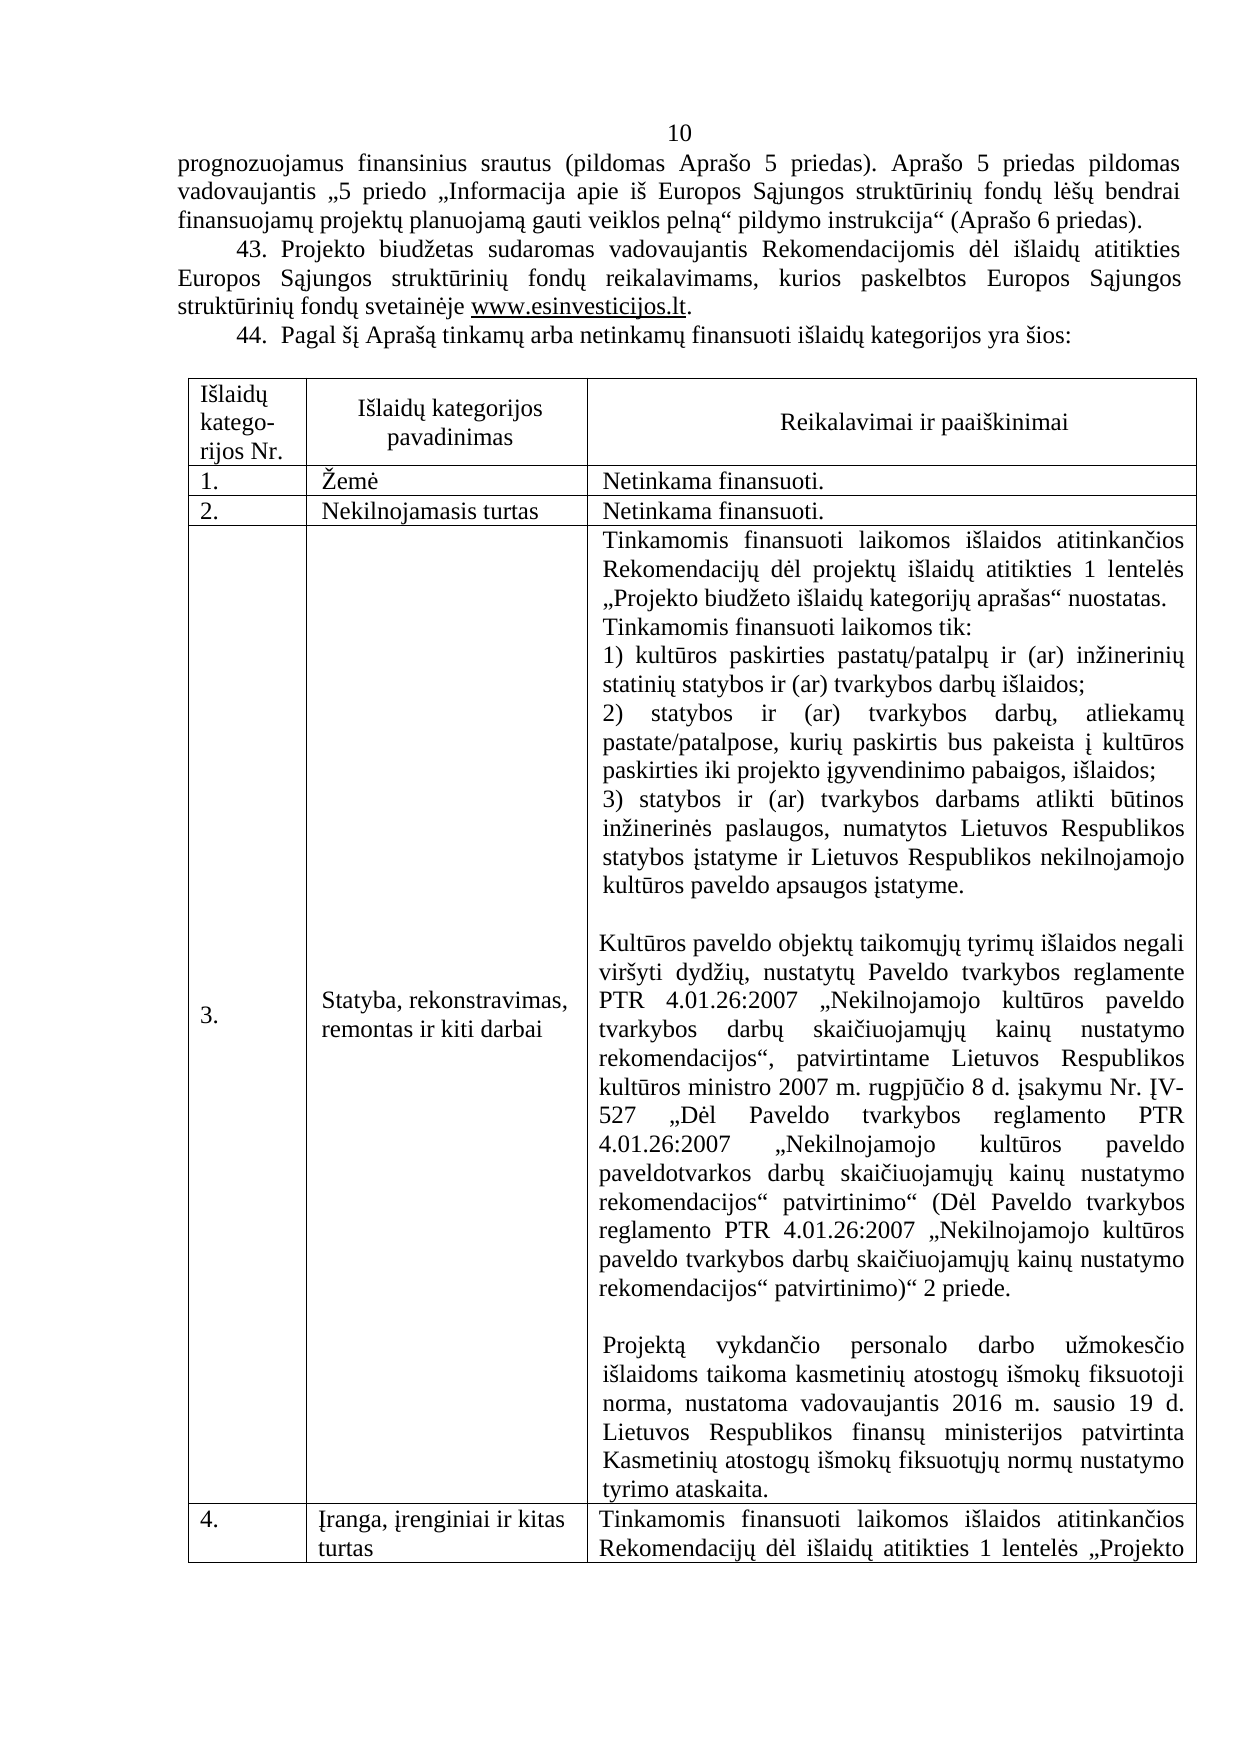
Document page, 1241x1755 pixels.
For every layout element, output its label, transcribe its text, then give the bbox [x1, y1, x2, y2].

table_cell Tinkamomis finansuoti laikomos išlaidos atitinkančios Rekomendacijų dėl išlaidų atitikties 1 lentelės „Projekto [588, 1504, 1196, 1562]
table_header Išlaidų kategorijos pavadinimas [307, 379, 587, 465]
table_cell Statyba, rekonstravimas, remontas ir kiti darbai [307, 526, 587, 1503]
text prognozuojamus finansinius srautus (pildomas Aprašo 5 priedas). Aprašo 5 priedas pildomas vadovaujantis „5 priedo „Informacija apie iš Europos Sąjungos struktūrinių fondų lėšų bendrai finansuojamų projektų planuojamą gauti veiklos pelną“ pildymo instrukcija“ (Aprašo 6 priedas). [177, 148, 1181, 234]
table_cell Žemė [307, 466, 587, 495]
table_cell Netinkama finansuoti. [588, 496, 1196, 524]
table_cell 2. [189, 496, 306, 524]
table_cell 3. [189, 526, 306, 1503]
table_cell Netinkama finansuoti. [588, 466, 1196, 495]
table_header Išlaidų katego-rijos Nr. [189, 379, 306, 465]
table_cell Nekilnojamasis turtas [307, 496, 587, 524]
text 43. Projekto biudžetas sudaromas vadovaujantis Rekomendacijomis dėl išlaidų atitikties Europos Sąjungos struktūrinių fondų reikalavimams, kurios paskelbtos Europos Sąjungos struktūrinių fondų svetainėje www.esinvesticijos.lt. [177, 234, 1181, 320]
table_header Reikalavimai ir paaiškinimai [588, 379, 1196, 465]
table_cell 1. [189, 466, 306, 495]
table_cell 4. [189, 1504, 306, 1562]
text 44. Pagal šį Aprašą tinkamų arba netinkamų finansuoti išlaidų kategorijos yra šios: [177, 320, 1181, 349]
table_cell Tinkamomis finansuoti laikomos išlaidos atitinkančios Rekomendacijų dėl projektų išlaidų atitikties 1 lentelės „Projekto biudžeto išlaidų kategorijų aprašas“ nuostatas. Tinkamomis finansuoti laikomos tik: 1) kultūros paskirties pastatų/patalpų ir (ar) inžinerinių statinių statybos ir (ar) tvarkybos darbų išlaidos; 2) statybos ir (ar) tvarkybos darbų, atliekamų pastate/patalpose, kurių paskirtis bus pakeista į kultūros paskirties iki projekto įgyvendinimo pabaigos, išlaidos; 3) statybos ir (ar) tvarkybos darbams atlikti būtinos inžinerinės paslaugos, numatytos Lietuvos Respublikos statybos įstatyme ir Lietuvos Respublikos nekilnojamojo kultūros paveldo apsaugos įstatyme. Kultūros paveldo objektų taikomųjų tyrimų išlaidos negali viršyti dydžių, nustatytų Paveldo tvarkybos reglamente PTR 4.01.26:2007 „Nekilnojamojo kultūros paveldo tvarkybos darbų skaičiuojamųjų kainų nustatymo rekomendacijos“, patvirtintame Lietuvos Respublikos kultūros ministro 2007 m. rugpjūčio 8 d. įsakymu Nr. ĮV-527 „Dėl Paveldo tvarkybos reglamento PTR 4.01.26:2007 „Nekilnojamojo kultūros paveldo paveldotvarkos darbų skaičiuojamųjų kainų nustatymo rekomendacijos“ patvirtinimo“ (Dėl Paveldo tvarkybos reglamento PTR 4.01.26:2007 „Nekilnojamojo kultūros paveldo tvarkybos darbų skaičiuojamųjų kainų nustatymo rekomendacijos“ patvirtinimo)“ 2 priede. Projektą vykdančio personalo darbo užmokesčio išlaidoms taikoma kasmetinių atostogų išmokų fiksuotoji norma, nustatoma vadovaujantis 2016 m. sausio 19 d. Lietuvos Respublikos finansų ministerijos patvirtinta Kasmetinių atostogų išmokų fiksuotųjų normų nustatymo tyrimo ataskaita. [588, 526, 1196, 1503]
